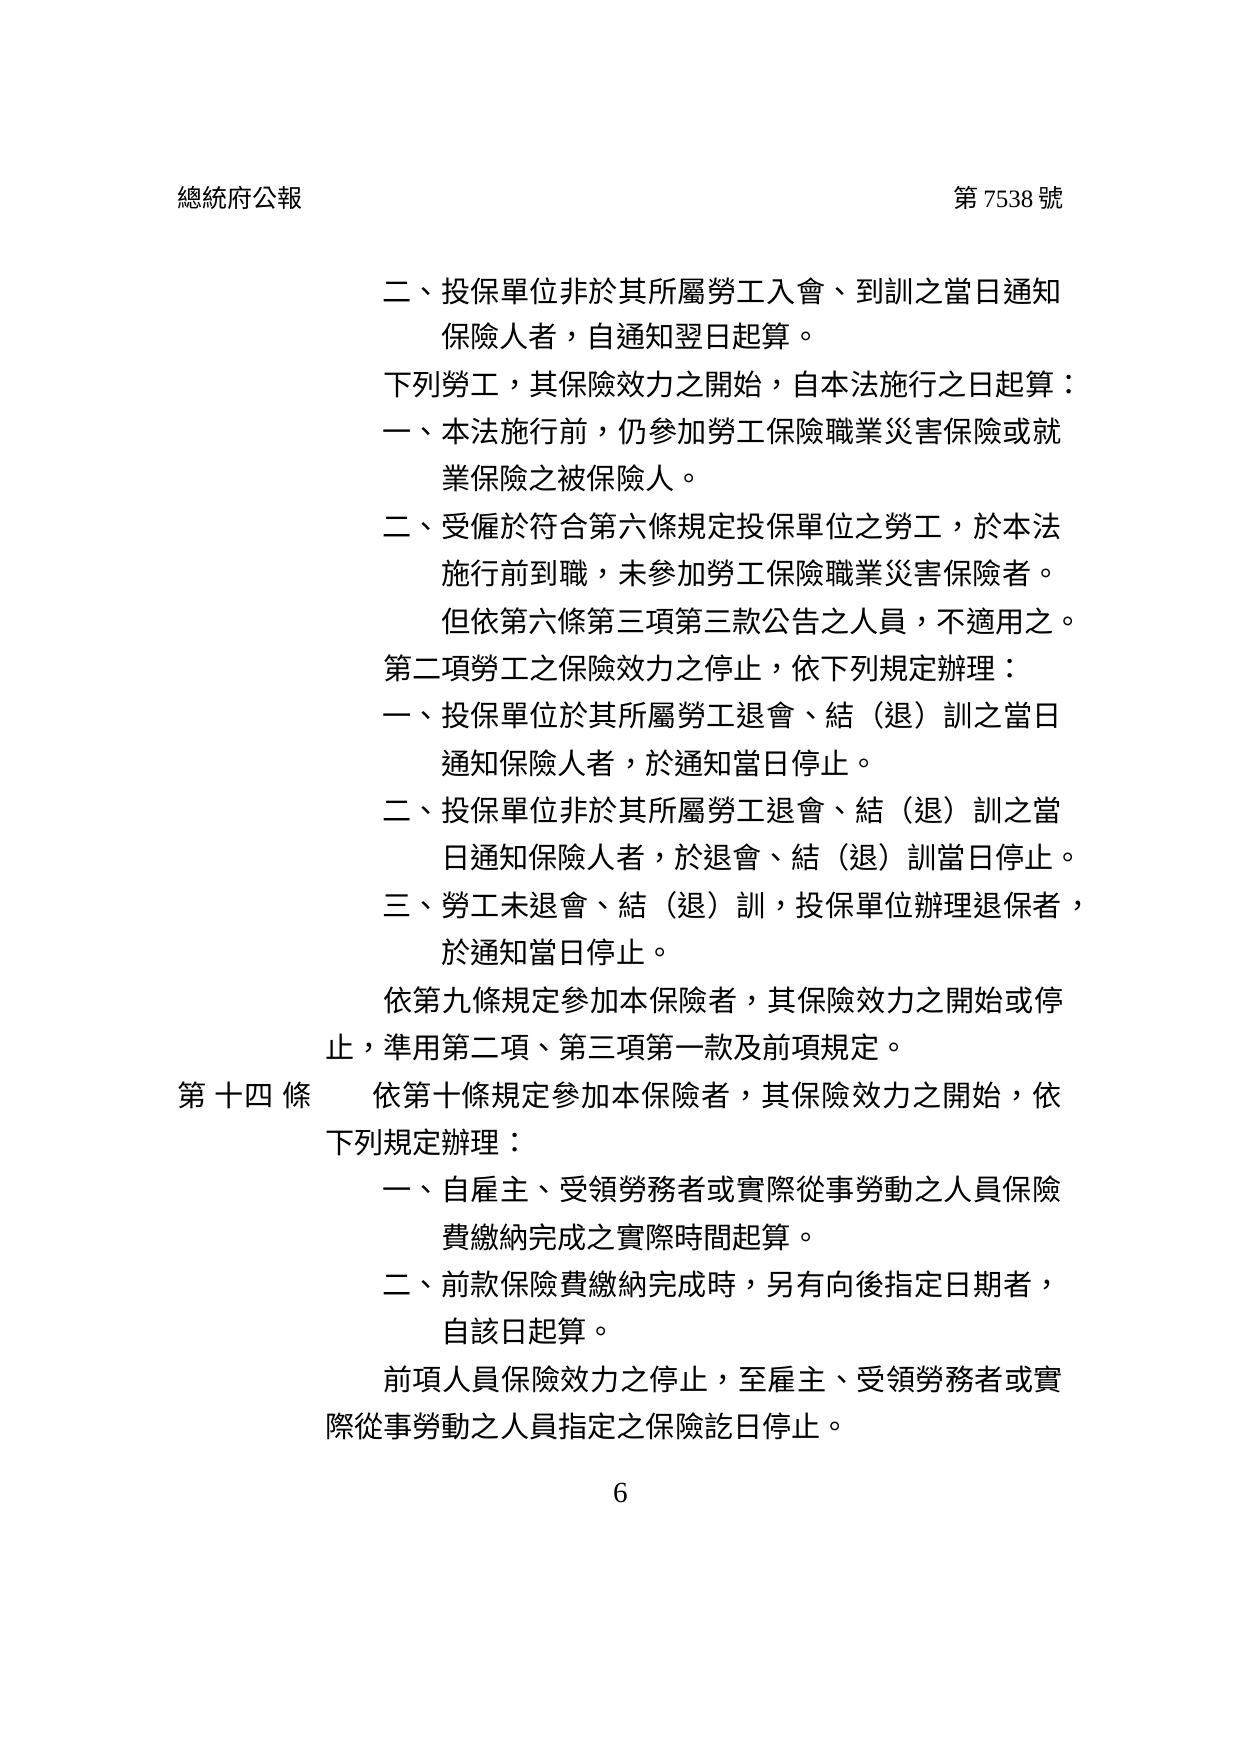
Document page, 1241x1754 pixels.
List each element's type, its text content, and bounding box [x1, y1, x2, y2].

text 三、 勞工未退會、結（退）訓，投保單位辦理退保者，於通知當日停止。 [382, 878, 1063, 973]
text 二、 投保單位非於其所屬勞工入會、到訓之當日通知保險人者，自通知翌日起算。 [382, 266, 1063, 357]
text 二、 受僱於符合第六條規定投保單位之勞工，於本法施行前到職，未參加勞工保險職業災害保險者。但依第六條第三項第三款公告之人員，不適用之。 [382, 499, 1063, 641]
text 一、 本法施行前，仍參加勞工保險職業災害保險或就業保險之被保險人。 [382, 404, 1063, 499]
text 第二項勞工之保險效力之停止，依下列規定辦理： [325, 641, 1063, 689]
text 二、 投保單位非於其所屬勞工退會、結（退）訓之當日通知保險人者，於退會、結（退）訓當日停止。 [382, 784, 1063, 878]
text 前項人員保險效力之停止，至雇主、受領勞務者或實際從事勞動之人員指定之保險訖日停止。 [325, 1352, 1063, 1447]
text 下列勞工，其保險效力之開始，自本法施行之日起算： [325, 357, 1063, 404]
text 一、 自雇主、受領勞務者或實際從事勞動之人員保險費繳納完成之實際時間起算。 [382, 1163, 1063, 1258]
text 二、 前款保險費繳納完成時，另有向後指定日期者，自該日起算。 [382, 1258, 1063, 1352]
text 第 十四 條 依第十條規定參加本保險者，其保險效力之開始，依下列規定辦理： [177, 1068, 1063, 1163]
text 一、 投保單位於其所屬勞工退會、結（退）訓之當日通知保險人者，於通知當日停止。 [382, 689, 1063, 784]
text 依第九條規定參加本保險者，其保險效力之開始或停止，準用第二項、第三項第一款及前項規定。 [325, 973, 1063, 1068]
